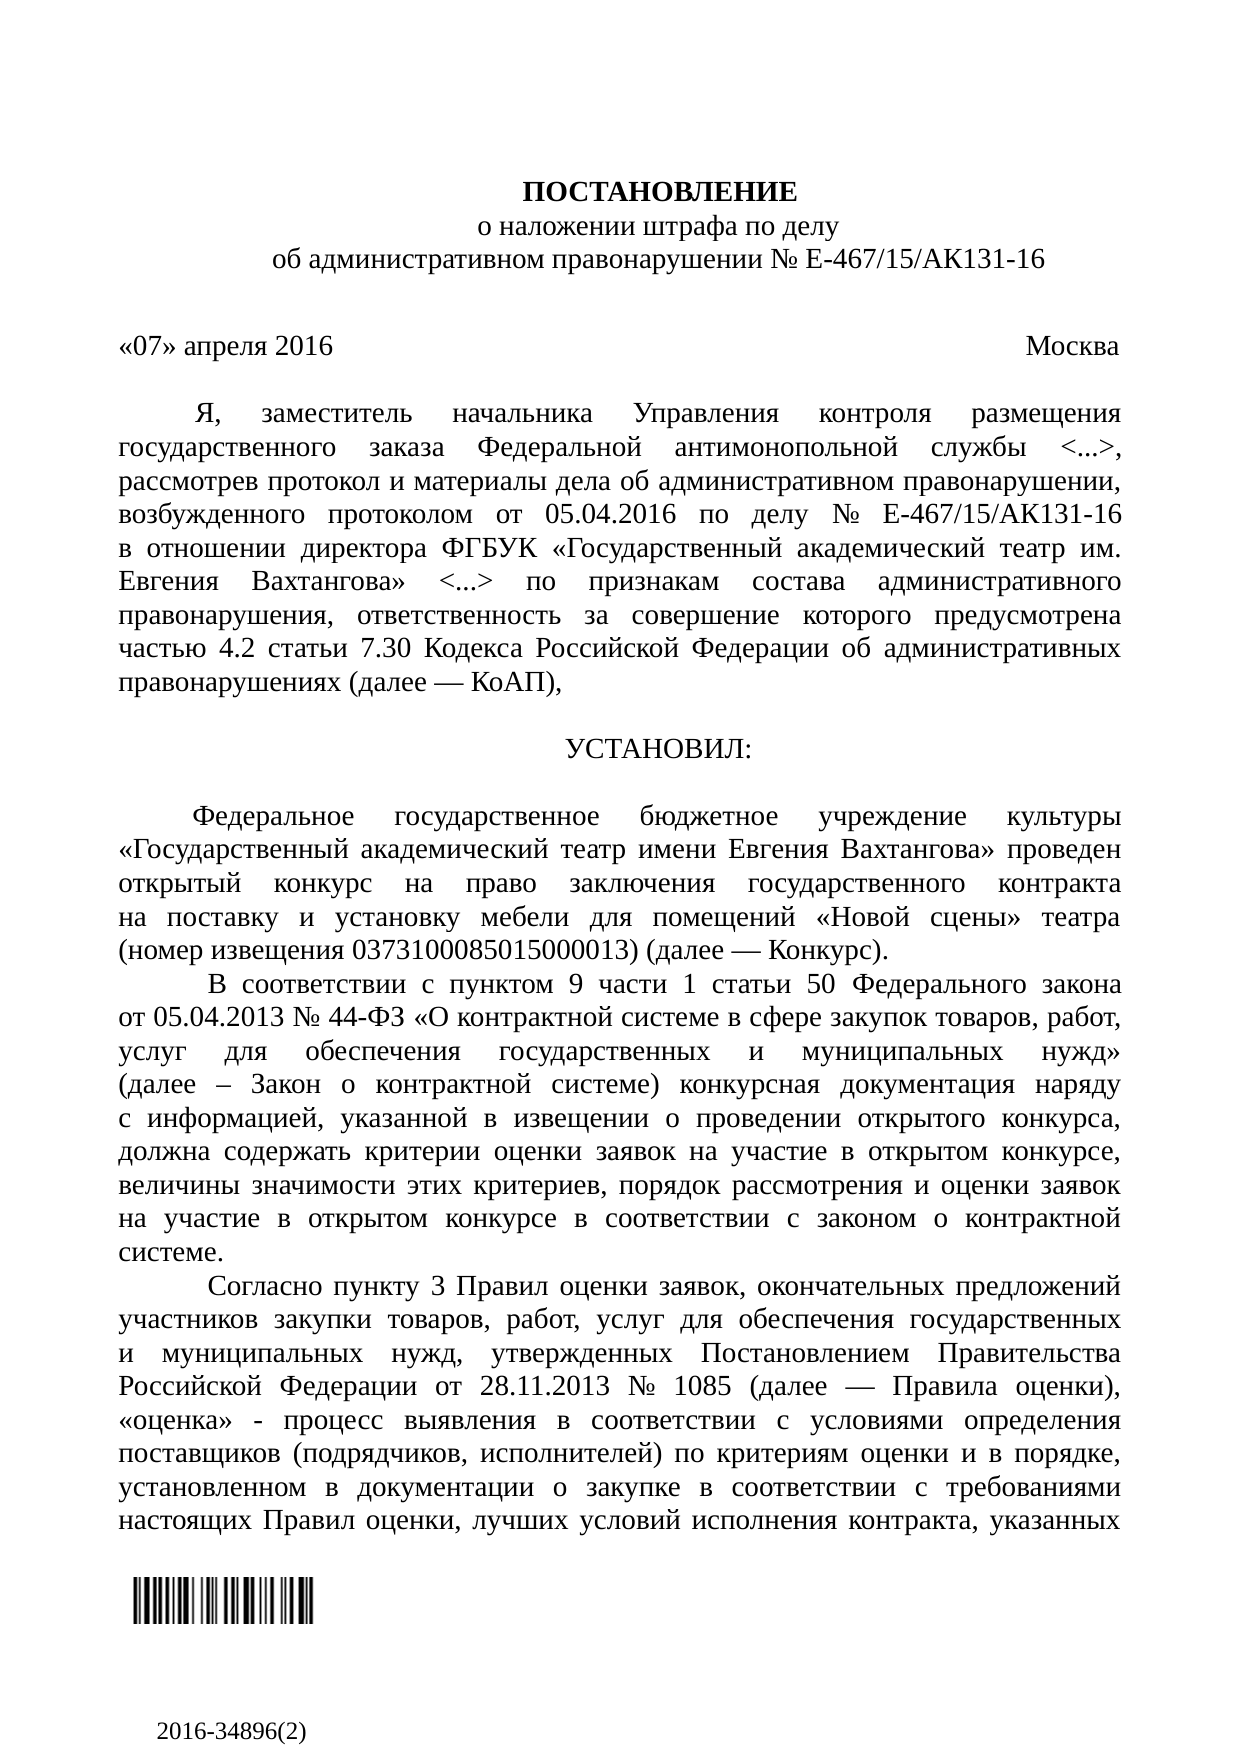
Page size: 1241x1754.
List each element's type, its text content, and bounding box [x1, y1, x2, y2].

text «07» апреля 2016 Москва [118, 328, 1122, 362]
text УСТАНОВИЛ: [118, 731, 1122, 764]
text ПОСТАНОВЛЕНИЕ [118, 174, 1122, 208]
text Я, заместитель начальника Управления контроля размещения государственного заказа Федеральной антимонопольной службы <...>, рассмотрев протокол и материалы дела об административном правонарушении, возбужденного протоколом от 05.04.2016 по делу № Е-467/15/АК131-16 в отношении директора ФГБУК «Государственный академический театр им. Евгения Вахтангова» <...> по признакам состава административного правонарушения, ответственность за совершение которого предусмотрена частью 4.2 статьи 7.30 Кодекса Российской Федерации об административных правонарушениях (далее — КоАП), [118, 396, 1122, 697]
text Согласно пункту 3 Правил оценки заявок, окончательных предложений участников закупки товаров, работ, услуг для обеспечения государственных и муниципальных нужд, утвержденных Постановлением Правительства Российской Федерации от 28.11.2013 № 1085 (далее — Правила оценки), «оценка» - процесс выявления в соответствии с условиями определения поставщиков (подрядчиков, исполнителей) по критериям оценки и в порядке, установленном в документации о закупке в соответствии с требованиями настоящих Правил оценки, лучших условий исполнения контракта, указанных [118, 1268, 1122, 1536]
text В соответствии с пунктом 9 части 1 статьи 50 Федерального закона от 05.04.2013 № 44-ФЗ «О контрактной системе в сфере закупок товаров, работ, услуг для обеспечения государственных и муниципальных нужд» (далее – Закон о контрактной системе) конкурсная документация наряду с информацией, указанной в извещении о проведении открытого конкурса, должна содержать критерии оценки заявок на участие в открытом конкурсе, величины значимости этих критериев, порядок рассмотрения и оценки заявок на участие в открытом конкурсе в соответствии с законом о контрактной системе. [118, 966, 1122, 1268]
text о наложении штрафа по делу [118, 208, 1122, 241]
picture [118, 1577, 331, 1624]
text Федеральное государственное бюджетное учреждение культуры «Государственный академический театр имени Евгения Вахтангова» проведен открытый конкурс на право заключения государственного контракта на поставку и установку мебели для помещений «Новой сцены» театра (номер извещения 0373100085015000013) (далее — Конкурс). [118, 798, 1122, 966]
text об административном правонарушении № Е-467/15/АК131-16 [118, 241, 1122, 275]
